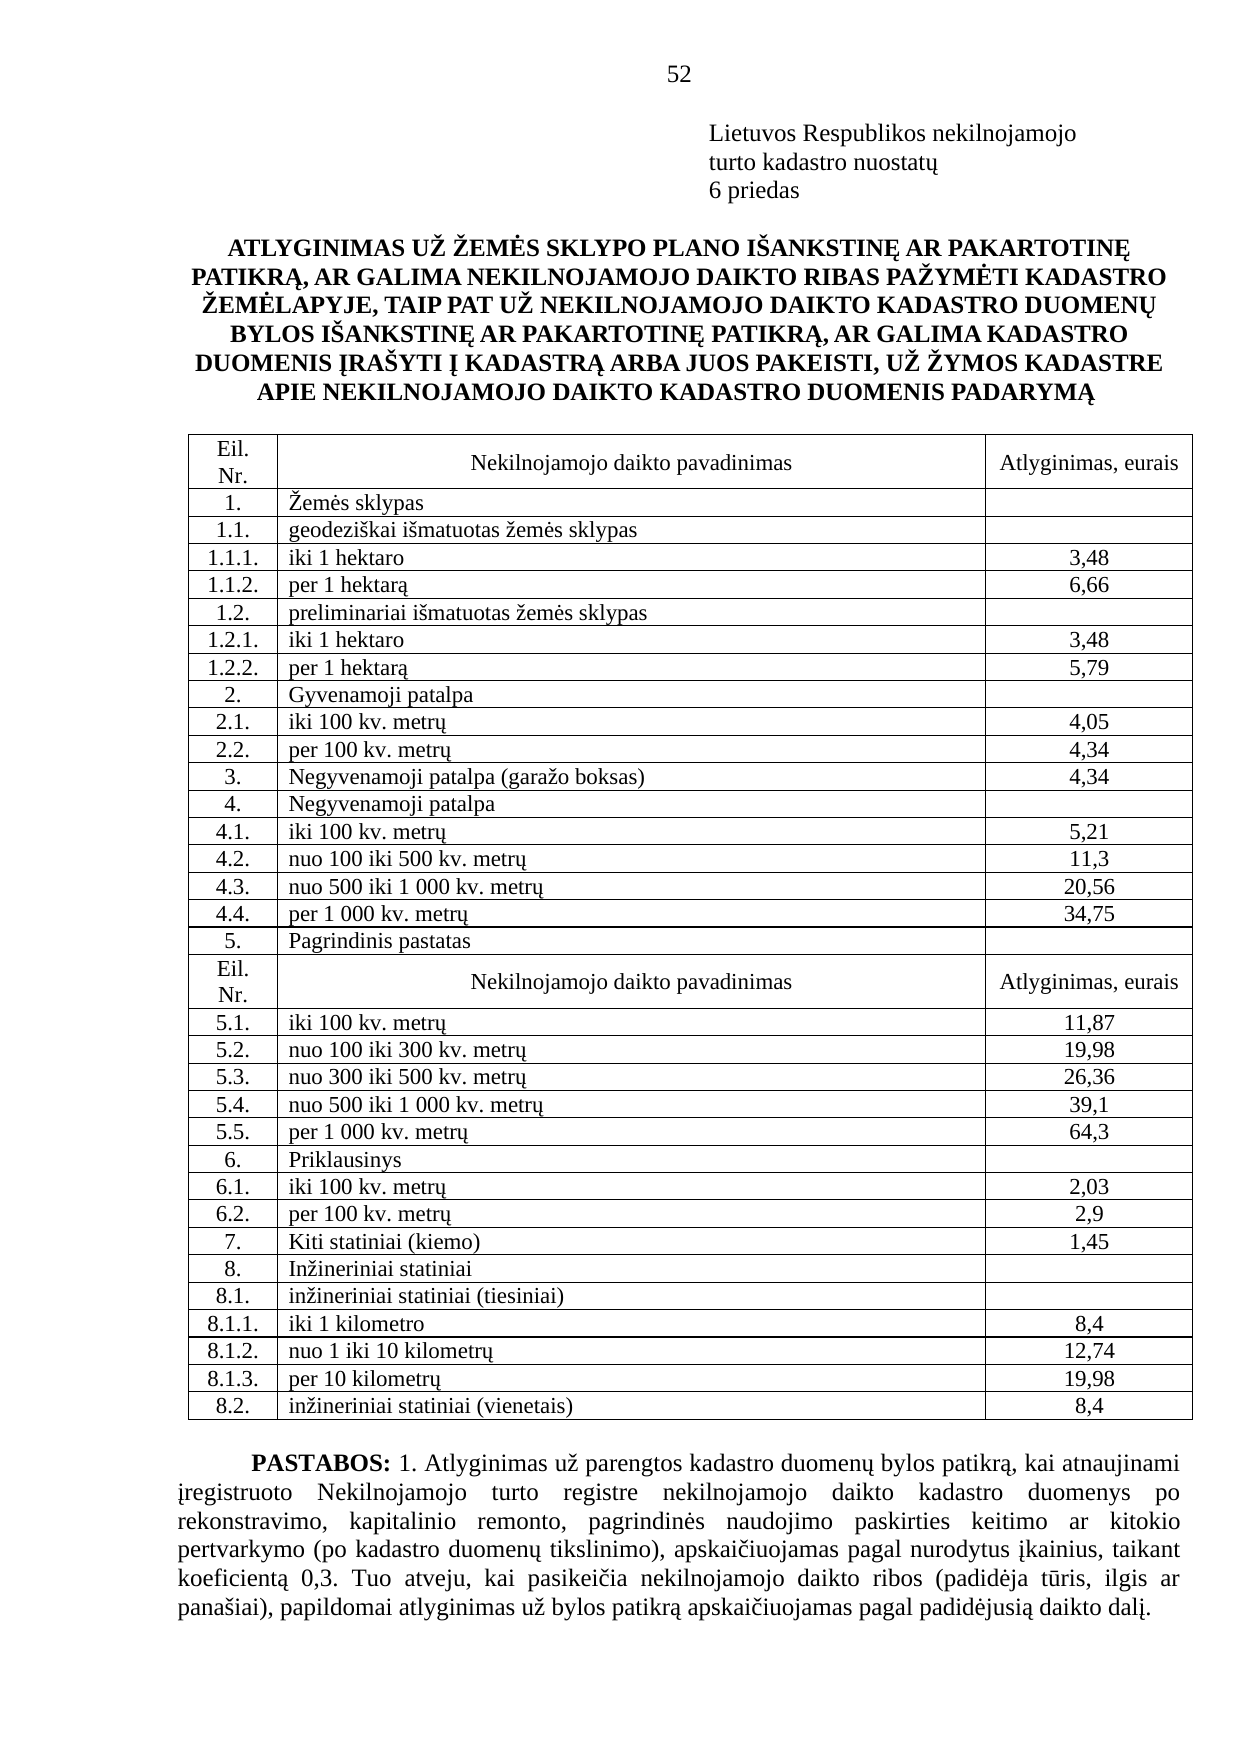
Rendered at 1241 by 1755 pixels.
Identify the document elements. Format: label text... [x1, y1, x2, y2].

table_cell nuo 500 iki 1 000 kv. metrų [278, 1091, 985, 1117]
table_cell 1.1.1. [189, 544, 277, 570]
table_cell 2,03 [986, 1173, 1192, 1199]
table_cell 5,79 [986, 654, 1192, 680]
text ATLYGINIMAS UŽ ŽEMĖS SKLYPO PLANO IŠANKSTINĘ AR PAKARTOTINĘ PATIKRĄ, AR GALIMA NEKILNOJAMOJO DAIKTO RIBAS PAŽYMĖTI KADASTRO ŽEMĖLAPYJE, TAIP PAT UŽ NEKILNOJAMOJO DAIKTO KADASTRO DUOMENŲ BYLOS IŠANKSTINĘ AR PAKARTOTINĘ PATIKRĄ, AR GALIMA KADASTRO DUOMENIS ĮRAŠYTI Į KADASTRĄ ARBA JUOS PAKEISTI, UŽ ŽYMOS KADASTRE APIE NEKILNOJAMOJO DAIKTO KADASTRO DUOMENIS PADARYMĄ [177, 233, 1181, 406]
table_cell 3,48 [986, 544, 1192, 570]
table_cell Negyvenamoji patalpa (garažo boksas) [278, 763, 985, 789]
table_cell 2.1. [189, 708, 277, 735]
table_cell 4.3. [189, 873, 277, 899]
table_cell nuo 300 iki 500 kv. metrų [278, 1064, 985, 1090]
table_cell 3,48 [986, 626, 1192, 652]
text PASTABOS: 1. Atlyginimas už parengtos kadastro duomenų bylos patikrą, kai atnaujinami įregistruoto Nekilnojamojo turto registre nekilnojamojo daikto kadastro duomenys po rekonstravimo, kapitalinio remonto, pagrindinės naudojimo paskirties keitimo ar kitokio pertvarkymo (po kadastro duomenų tikslinimo), apskaičiuojamas pagal nurodytus įkainius, taikant koeficientą 0,3. Tuo atveju, kai pasikeičia nekilnojamojo daikto ribos (padidėja tūris, ilgis ar panašiai), papildomai atlyginimas už bylos patikrą apskaičiuojamas pagal padidėjusią daikto dalį. [177, 1448, 1181, 1621]
table_cell per 1 000 kv. metrų [278, 1118, 985, 1144]
table_cell nuo 100 iki 500 kv. metrų [278, 845, 985, 872]
table_cell 5.4. [189, 1091, 277, 1117]
table_cell 4.4. [189, 900, 277, 926]
table_cell 20,56 [986, 873, 1192, 899]
table_cell iki 1 hektaro [278, 544, 985, 570]
table_cell iki 100 kv. metrų [278, 1173, 985, 1199]
table_header Eil. Nr. [189, 435, 277, 488]
table_cell 2.2. [189, 736, 277, 762]
table_cell 5.3. [189, 1064, 277, 1090]
table_cell 8. [189, 1255, 277, 1282]
table_cell 26,36 [986, 1064, 1192, 1090]
table_cell 6.1. [189, 1173, 277, 1199]
table_cell 5.5. [189, 1118, 277, 1144]
table_cell Pagrindinis pastatas [278, 928, 985, 954]
table_cell iki 100 kv. metrų [278, 1009, 985, 1035]
table_cell Priklausinys [278, 1146, 985, 1172]
table_cell 1.2.2. [189, 654, 277, 680]
table_cell 2. [189, 681, 277, 707]
table_cell 6.2. [189, 1200, 277, 1227]
table_cell 1.1.2. [189, 571, 277, 598]
table_header Atlyginimas, eurais [986, 435, 1192, 488]
table_cell [986, 1283, 1192, 1309]
table_cell 6,66 [986, 571, 1192, 598]
table_cell 4. [189, 791, 277, 817]
table_cell per 1 hektarą [278, 654, 985, 680]
table_cell 6. [189, 1146, 277, 1172]
table_cell Negyvenamoji patalpa [278, 791, 985, 817]
table_cell [986, 1146, 1192, 1172]
table_cell 8.1. [189, 1283, 277, 1309]
table_cell [986, 517, 1192, 543]
table_cell Eil. Nr. [189, 955, 277, 1008]
text 6 priedas [177, 176, 1181, 204]
table_cell per 1 000 kv. metrų [278, 900, 985, 926]
table_cell 1.2.1. [189, 626, 277, 652]
table_cell 5.1. [189, 1009, 277, 1035]
table_cell 1.2. [189, 599, 277, 625]
table_cell 39,1 [986, 1091, 1192, 1117]
table_cell [986, 791, 1192, 817]
table_cell geodeziškai išmatuotas žemės sklypas [278, 517, 985, 543]
table_cell inžineriniai statiniai (vienetais) [278, 1392, 985, 1418]
table_cell 4.2. [189, 845, 277, 872]
text Lietuvos Respublikos nekilnojamojo [709, 118, 1181, 147]
table_cell per 10 kilometrų [278, 1365, 985, 1391]
table_cell Inžineriniai statiniai [278, 1255, 985, 1282]
table_cell nuo 1 iki 10 kilometrų [278, 1338, 985, 1364]
table_cell 4.1. [189, 818, 277, 844]
table_cell [986, 599, 1192, 625]
table_cell 8.1.1. [189, 1310, 277, 1336]
table_cell [986, 1255, 1192, 1282]
table_cell 12,74 [986, 1338, 1192, 1364]
table_cell 5.2. [189, 1036, 277, 1062]
table_cell Kiti statiniai (kiemo) [278, 1228, 985, 1254]
table_cell [986, 928, 1192, 954]
text turto kadastro nuostatų [177, 147, 1181, 176]
table_cell preliminariai išmatuotas žemės sklypas [278, 599, 985, 625]
table_cell 4,05 [986, 708, 1192, 735]
table_cell 8,4 [986, 1310, 1192, 1336]
table_cell inžineriniai statiniai (tiesiniai) [278, 1283, 985, 1309]
table_cell 64,3 [986, 1118, 1192, 1144]
table_cell per 1 hektarą [278, 571, 985, 598]
table_cell per 100 kv. metrų [278, 736, 985, 762]
table_cell 8,4 [986, 1392, 1192, 1418]
table_cell 5,21 [986, 818, 1192, 844]
table_cell per 100 kv. metrų [278, 1200, 985, 1227]
table_cell 8.1.3. [189, 1365, 277, 1391]
table_cell 4,34 [986, 763, 1192, 789]
table_cell 19,98 [986, 1036, 1192, 1062]
table_cell Gyvenamoji patalpa [278, 681, 985, 707]
table_cell 1.1. [189, 517, 277, 543]
table_cell 19,98 [986, 1365, 1192, 1391]
table_cell 11,87 [986, 1009, 1192, 1035]
table_cell iki 100 kv. metrų [278, 708, 985, 735]
table_cell 1. [189, 489, 277, 516]
table_cell 3. [189, 763, 277, 789]
table_cell iki 1 kilometro [278, 1310, 985, 1336]
table_cell [986, 681, 1192, 707]
table_cell nuo 500 iki 1 000 kv. metrų [278, 873, 985, 899]
table_cell 1,45 [986, 1228, 1192, 1254]
table_cell 34,75 [986, 900, 1192, 926]
table_cell 11,3 [986, 845, 1192, 872]
table_cell 7. [189, 1228, 277, 1254]
table_cell 8.1.2. [189, 1338, 277, 1364]
table_cell Nekilnojamojo daikto pavadinimas [278, 955, 985, 1008]
table_cell iki 100 kv. metrų [278, 818, 985, 844]
table_cell Atlyginimas, eurais [986, 955, 1192, 1008]
table_cell 2,9 [986, 1200, 1192, 1227]
table_cell 5. [189, 928, 277, 954]
table_cell iki 1 hektaro [278, 626, 985, 652]
table_cell 8.2. [189, 1392, 277, 1418]
table_cell 4,34 [986, 736, 1192, 762]
table_cell [986, 489, 1192, 516]
table_header Nekilnojamojo daikto pavadinimas [278, 435, 985, 488]
table_cell nuo 100 iki 300 kv. metrų [278, 1036, 985, 1062]
table_cell Žemės sklypas [278, 489, 985, 516]
